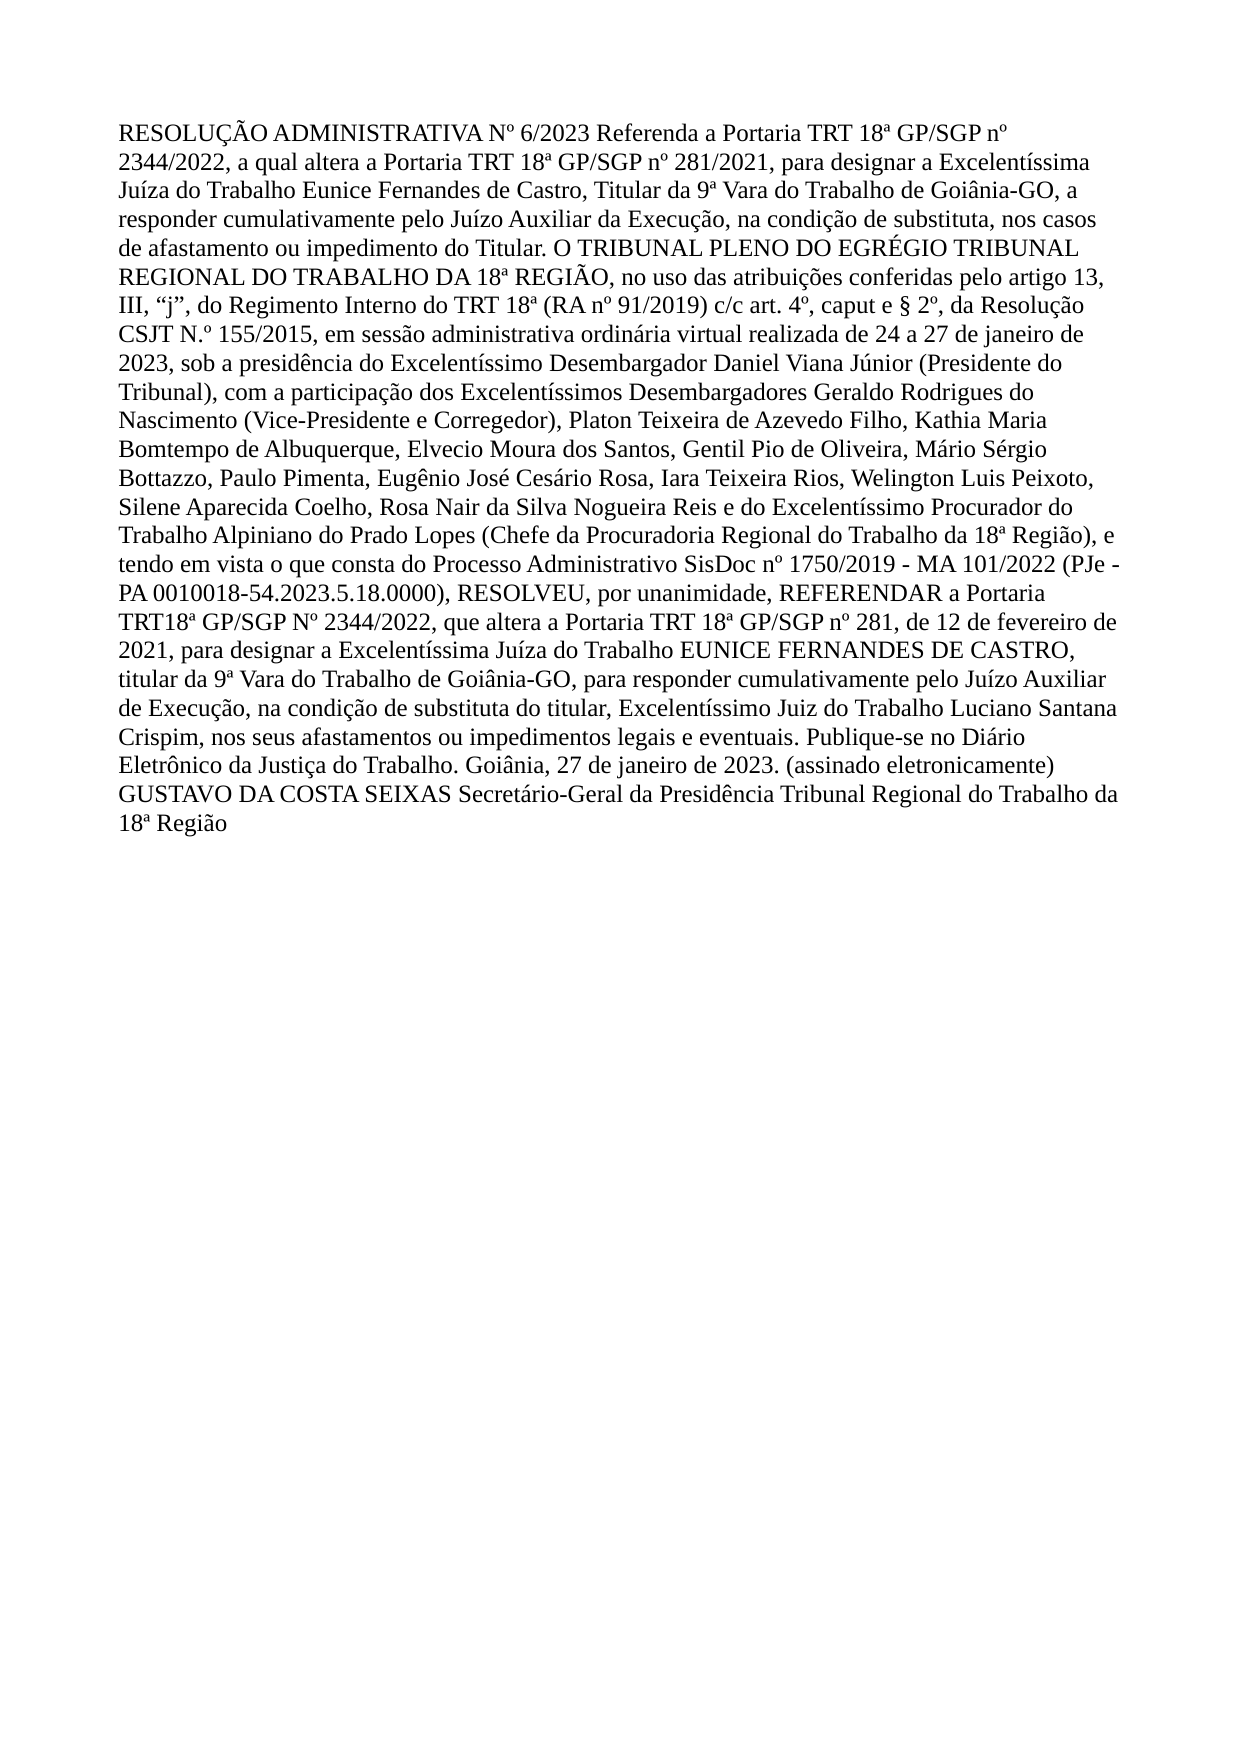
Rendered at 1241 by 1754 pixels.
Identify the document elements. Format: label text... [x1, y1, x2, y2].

text RESOLUÇÃO ADMINISTRATIVA Nº 6/2023 Referenda a Portaria TRT 18ª GP/SGP nº 2344/2022, a qual altera a Portaria TRT 18ª GP/SGP nº 281/2021, para designar a Excelentíssima Juíza do Trabalho Eunice Fernandes de Castro, Titular da 9ª Vara do Trabalho de Goiânia-GO, a responder cumulativamente pelo Juízo Auxiliar da Execução, na condição de substituta, nos casos de afastamento ou impedimento do Titular. O TRIBUNAL PLENO DO EGRÉGIO TRIBUNAL REGIONAL DO TRABALHO DA 18ª REGIÃO, no uso das atribuições conferidas pelo artigo 13, III, “j”, do Regimento Interno do TRT 18ª (RA nº 91/2019) c/c art. 4º, caput e § 2º, da Resolução CSJT N.º 155/2015, em sessão administrativa ordinária virtual realizada de 24 a 27 de janeiro de 2023, sob a presidência do Excelentíssimo Desembargador Daniel Viana Júnior (Presidente do Tribunal), com a participação dos Excelentíssimos Desembargadores Geraldo Rodrigues do Nascimento (Vice-Presidente e Corregedor), Platon Teixeira de Azevedo Filho, Kathia Maria Bomtempo de Albuquerque, Elvecio Moura dos Santos, Gentil Pio de Oliveira, Mário Sérgio Bottazzo, Paulo Pimenta, Eugênio José Cesário Rosa, Iara Teixeira Rios, Welington Luis Peixoto, Silene Aparecida Coelho, Rosa Nair da Silva Nogueira Reis e do Excelentíssimo Procurador do Trabalho Alpiniano do Prado Lopes (Chefe da Procuradoria Regional do Trabalho da 18ª Região), e tendo em vista o que consta do Processo Administrativo SisDoc nº 1750/2019 - MA 101/2022 (PJe - PA 0010018-54.2023.5.18.0000), RESOLVEU, por unanimidade, REFERENDAR a Portaria TRT18ª GP/SGP Nº 2344/2022, que altera a Portaria TRT 18ª GP/SGP nº 281, de 12 de fevereiro de 2021, para designar a Excelentíssima Juíza do Trabalho EUNICE FERNANDES DE CASTRO, titular da 9ª Vara do Trabalho de Goiânia-GO, para responder cumulativamente pelo Juízo Auxiliar de Execução, na condição de substituta do titular, Excelentíssimo Juiz do Trabalho Luciano Santana Crispim, nos seus afastamentos ou impedimentos legais e eventuais. Publique-se no Diário Eletrônico da Justiça do Trabalho. Goiânia, 27 de janeiro de 2023. (assinado eletronicamente) GUSTAVO DA COSTA SEIXAS Secretário-Geral da Presidência Tribunal Regional do Trabalho da 18ª Região [118, 118, 1122, 837]
